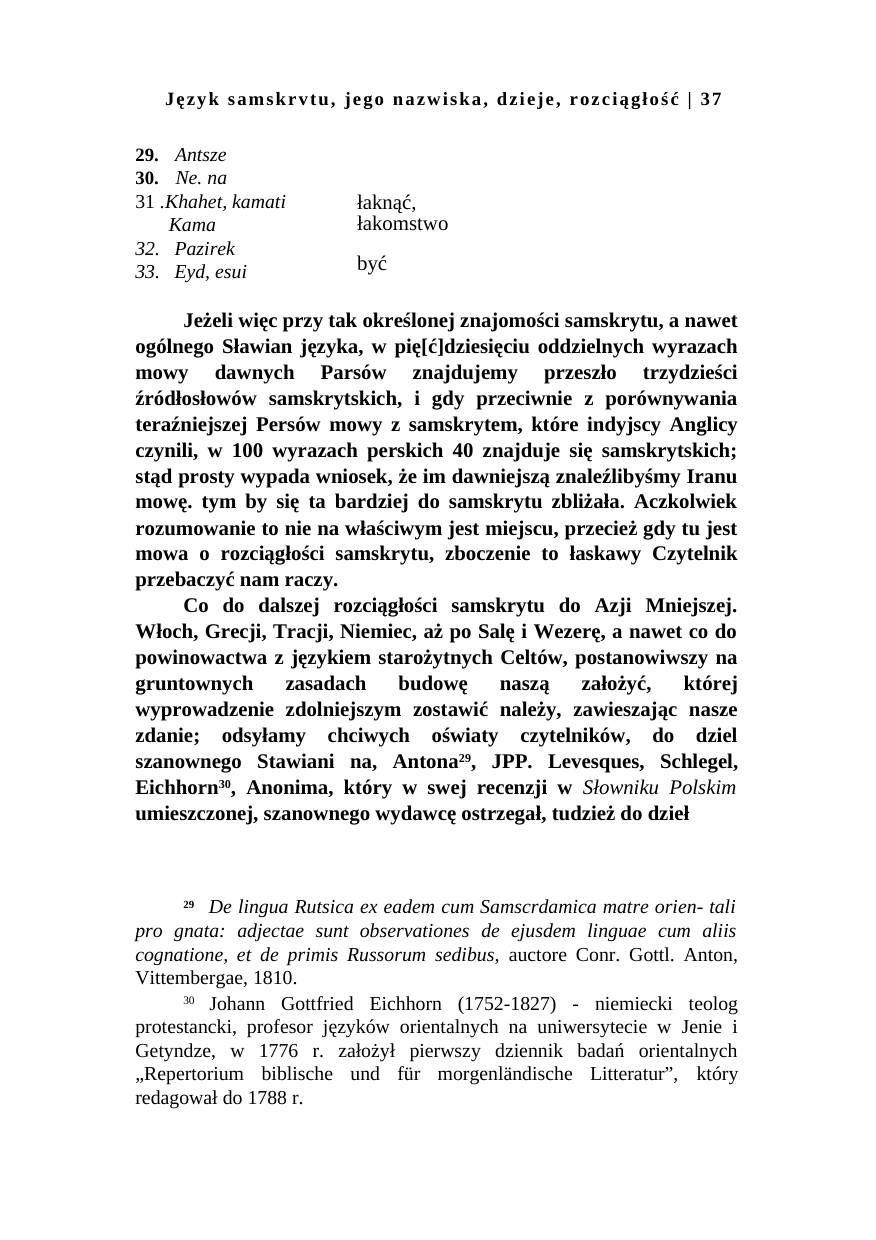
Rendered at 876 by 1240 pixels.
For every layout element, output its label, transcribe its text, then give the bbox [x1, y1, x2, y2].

list Ne. na 31 .Khahet, kamati [135, 166, 738, 213]
list Eyd, esui [135, 260, 299, 284]
text Język samskrvtu, jego nazwiska, dzieje, rozciągłość | 37 [165, 90, 737, 109]
list Pazirek [135, 237, 299, 260]
text Co do dalszej rozciągłości samskrytu do Azji Mniejszej. Włoch, Grecji, Tracji, Niemiec, aż po Salę i Wezerę, a nawet co do powinowactwa z językiem starożytnych Celtów, postanowiwszy na gruntownych zasadach budowę naszą założyć, której wyprowadzenie zdolniejszym zostawić należy, zawieszając nasze zdanie; odsyłamy chciwych oświaty czytelników, do dziel szanownego Stawiani na, Antona29, JPP. Levesques, Schlegel, Eichhorn30, Anonima, który w swej recenzji w Słowniku Polskim umieszczonej, szanownego wydawcę ostrzegał, tudzież do dzieł [135, 592, 738, 825]
text Jeżeli więc przy tak określonej znajomości samskrytu, a nawet ogólnego Sławian języka, w pię[ć]dziesięciu oddzielnych wyrazach mowy dawnych Parsów znajdujemy przeszło trzydzieści źródłosłowów samskrytskich, i gdy przeciwnie z porównywania teraźniejszej Persów mowy z samskrytem, które indyjscy Anglicy czynili, w 100 wyrazach perskich 40 znajduje się samskrytskich; stąd prosty wypada wniosek, że im dawniejszą znaleźlibyśmy Iranu mowę. tym by się ta bardziej do samskrytu zbliżała. Aczkolwiek rozumowanie to nie na właściwym jest miejscu, przecież gdy tu jest mowa o rozciągłości samskrytu, zboczenie to łaskawy Czytelnik przebaczyć nam raczy. [135, 307, 738, 592]
text łakomstwo [357, 213, 454, 234]
text łaknąć, [357, 192, 454, 213]
text być [357, 253, 454, 274]
list Antsze [135, 142, 299, 166]
text 29 De lingua Rutsica ex eadem cum Samscrdamica matre orien- tali pro gnata: adjectae sunt observationes de ejusdem linguae cum aliis cognatione, et de primis Russorum sedibus, auctore Conr. Gottl. Anton, Vittembergae, 1810. [135, 895, 738, 989]
text 30 Johann Gottfried Eichhorn (1752-1827) - niemiecki teolog protestancki, profesor języków orientalnych na uniwersytecie w Jenie i Getyndze, w 1776 r. założył pierwszy dziennik badań orientalnych „Repertorium biblische und für morgenländische Litteratur”, który redagował do 1788 r. [135, 991, 738, 1109]
text Kama [168, 213, 738, 237]
